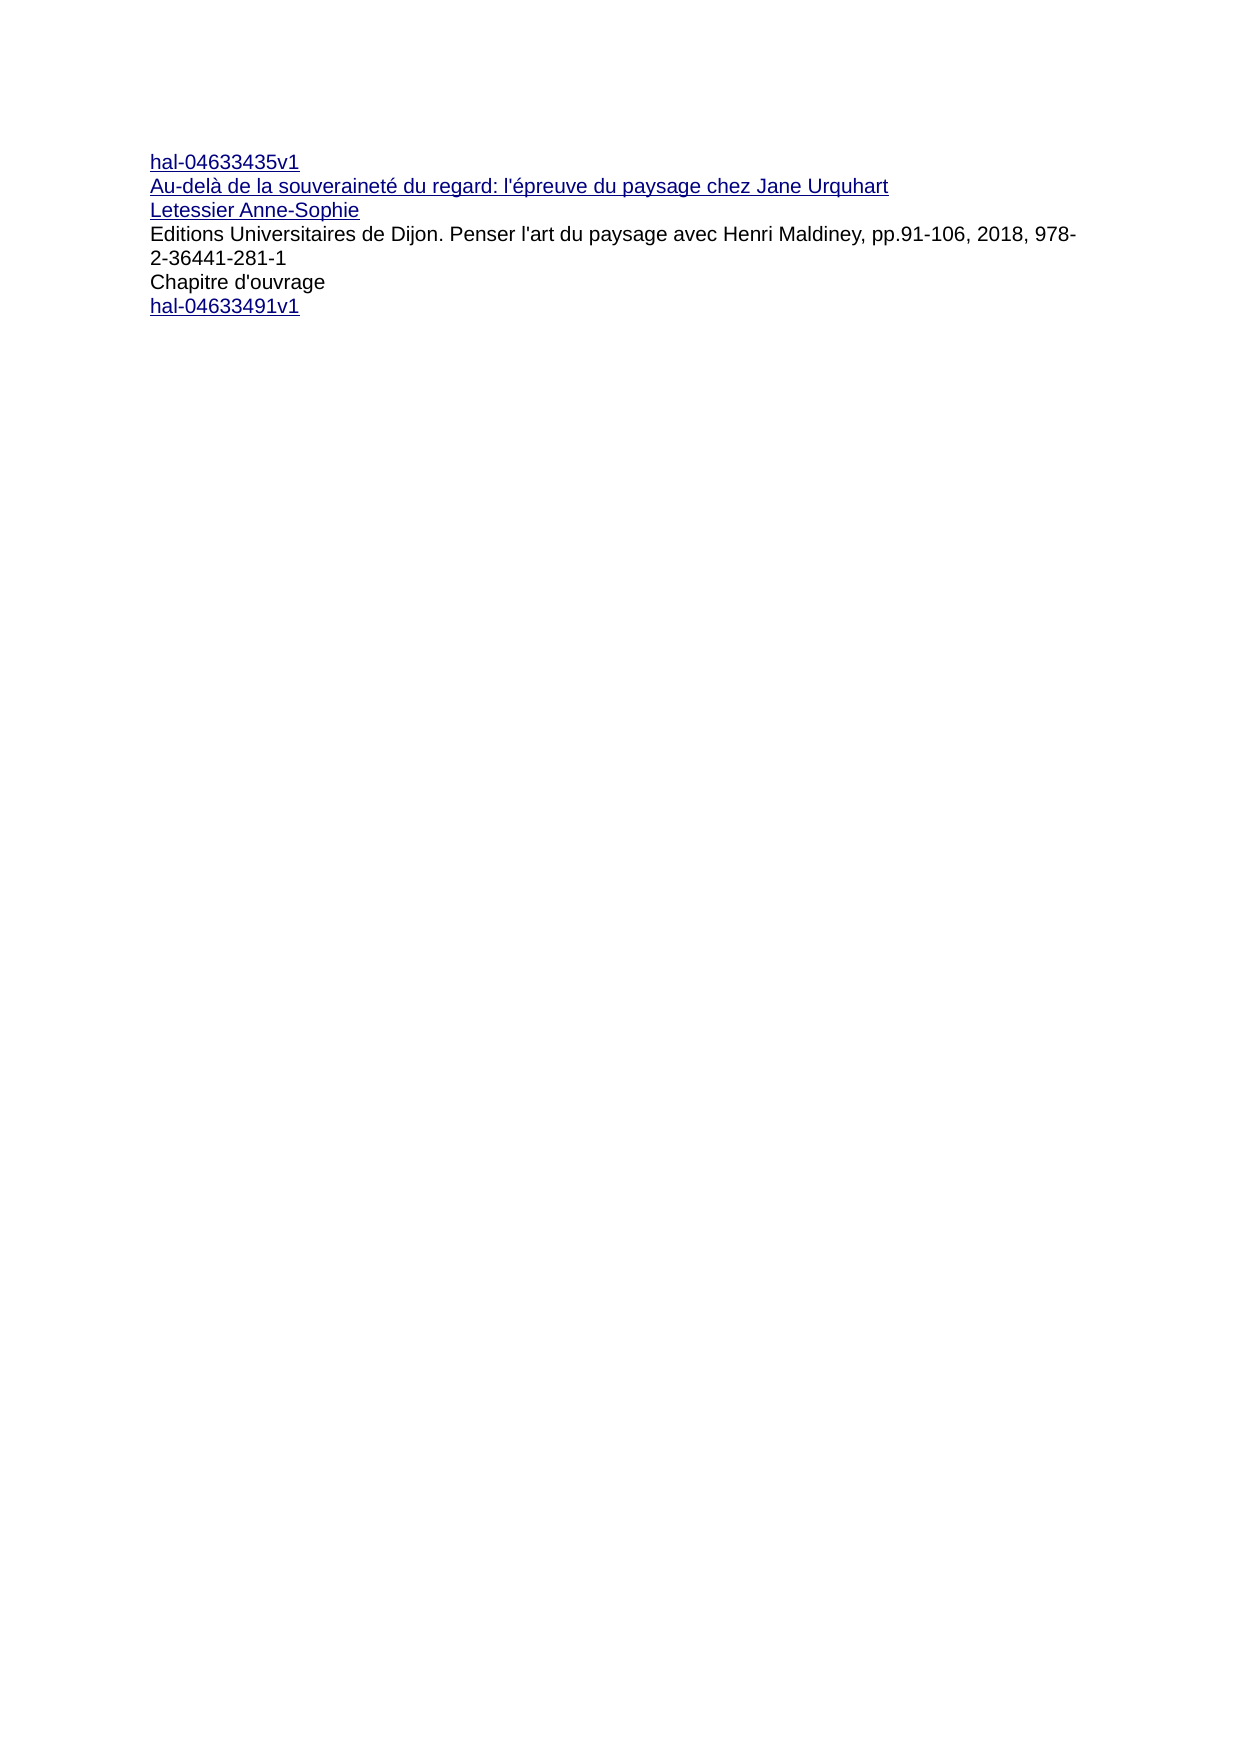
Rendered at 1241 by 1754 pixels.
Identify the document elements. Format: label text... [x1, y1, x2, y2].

table_cell Au-delà de la souveraineté du regard: l'épreuve du paysage chez Jane Urquhart Letessier Anne-Sophie Editions Universitaires de Dijon. Penser l'art du paysage avec Henri Maldiney, pp.91-106, 2018, 978-2-36441-281-1 Chapitre d'ouvrage hal-04633491v1 [150, 174, 1090, 318]
table_header hal-04633435v1 [150, 150, 1090, 174]
